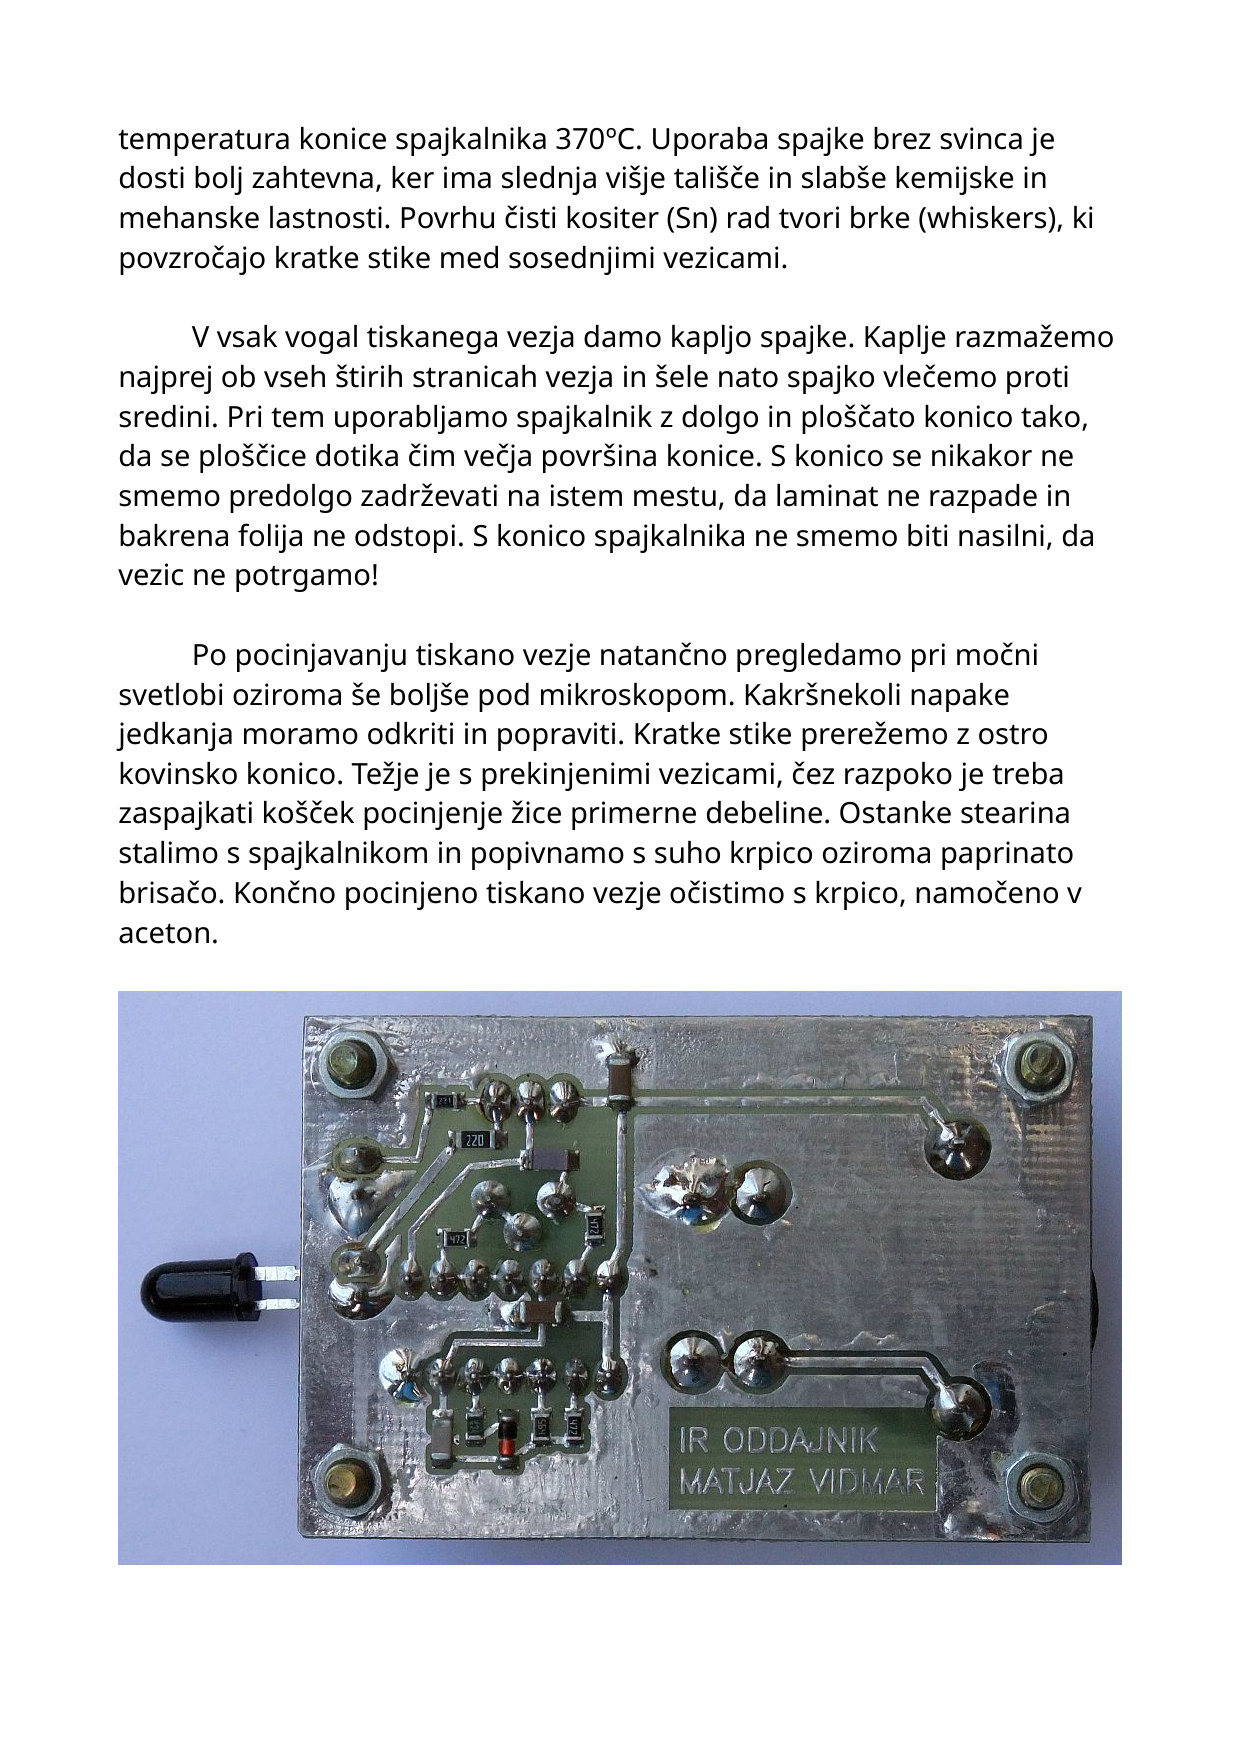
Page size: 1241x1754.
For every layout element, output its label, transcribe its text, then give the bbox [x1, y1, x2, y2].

text temperatura konice spajkalnika 370ºC. Uporaba spajke brez svinca je dosti bolj zahtevna, ker ima slednja višje tališče in slabše kemijske in mehanske lastnosti. Povrhu čisti kositer (Sn) rad tvori brke (whiskers), ki povzročajo kratke stike med sosednjimi vezicami. [118, 118, 1122, 277]
text V vsak vogal tiskanega vezja damo kapljo spajke. Kaplje razmažemo najprej ob vseh štirih stranicah vezja in šele nato spajko vlečemo proti sredini. Pri tem uporabljamo spajkalnik z dolgo in ploščato konico tako, da se ploščice dotika čim večja površina konice. S konico se nikakor ne smemo predolgo zadrževati na istem mestu, da laminat ne razpade in bakrena folija ne odstopi. S konico spajkalnika ne smemo biti nasilni, da vezic ne potrgamo! [118, 317, 1122, 594]
picture [118, 991, 1122, 1565]
text Po pocinjavanju tiskano vezje natančno pregledamo pri močni svetlobi oziroma še boljše pod mikroskopom. Kakršnekoli napake jedkanja moramo odkriti in popraviti. Kratke stike prerežemo z ostro kovinsko konico. Težje je s prekinjenimi vezicami, čez razpoko je treba zaspajkati košček pocinjenje žice primerne debeline. Ostanke stearina stalimo s spajkalnikom in popivnamo s suho krpico oziroma paprinato brisačo. Končno pocinjeno tiskano vezje očistimo s krpico, namočeno v aceton. [118, 634, 1122, 952]
